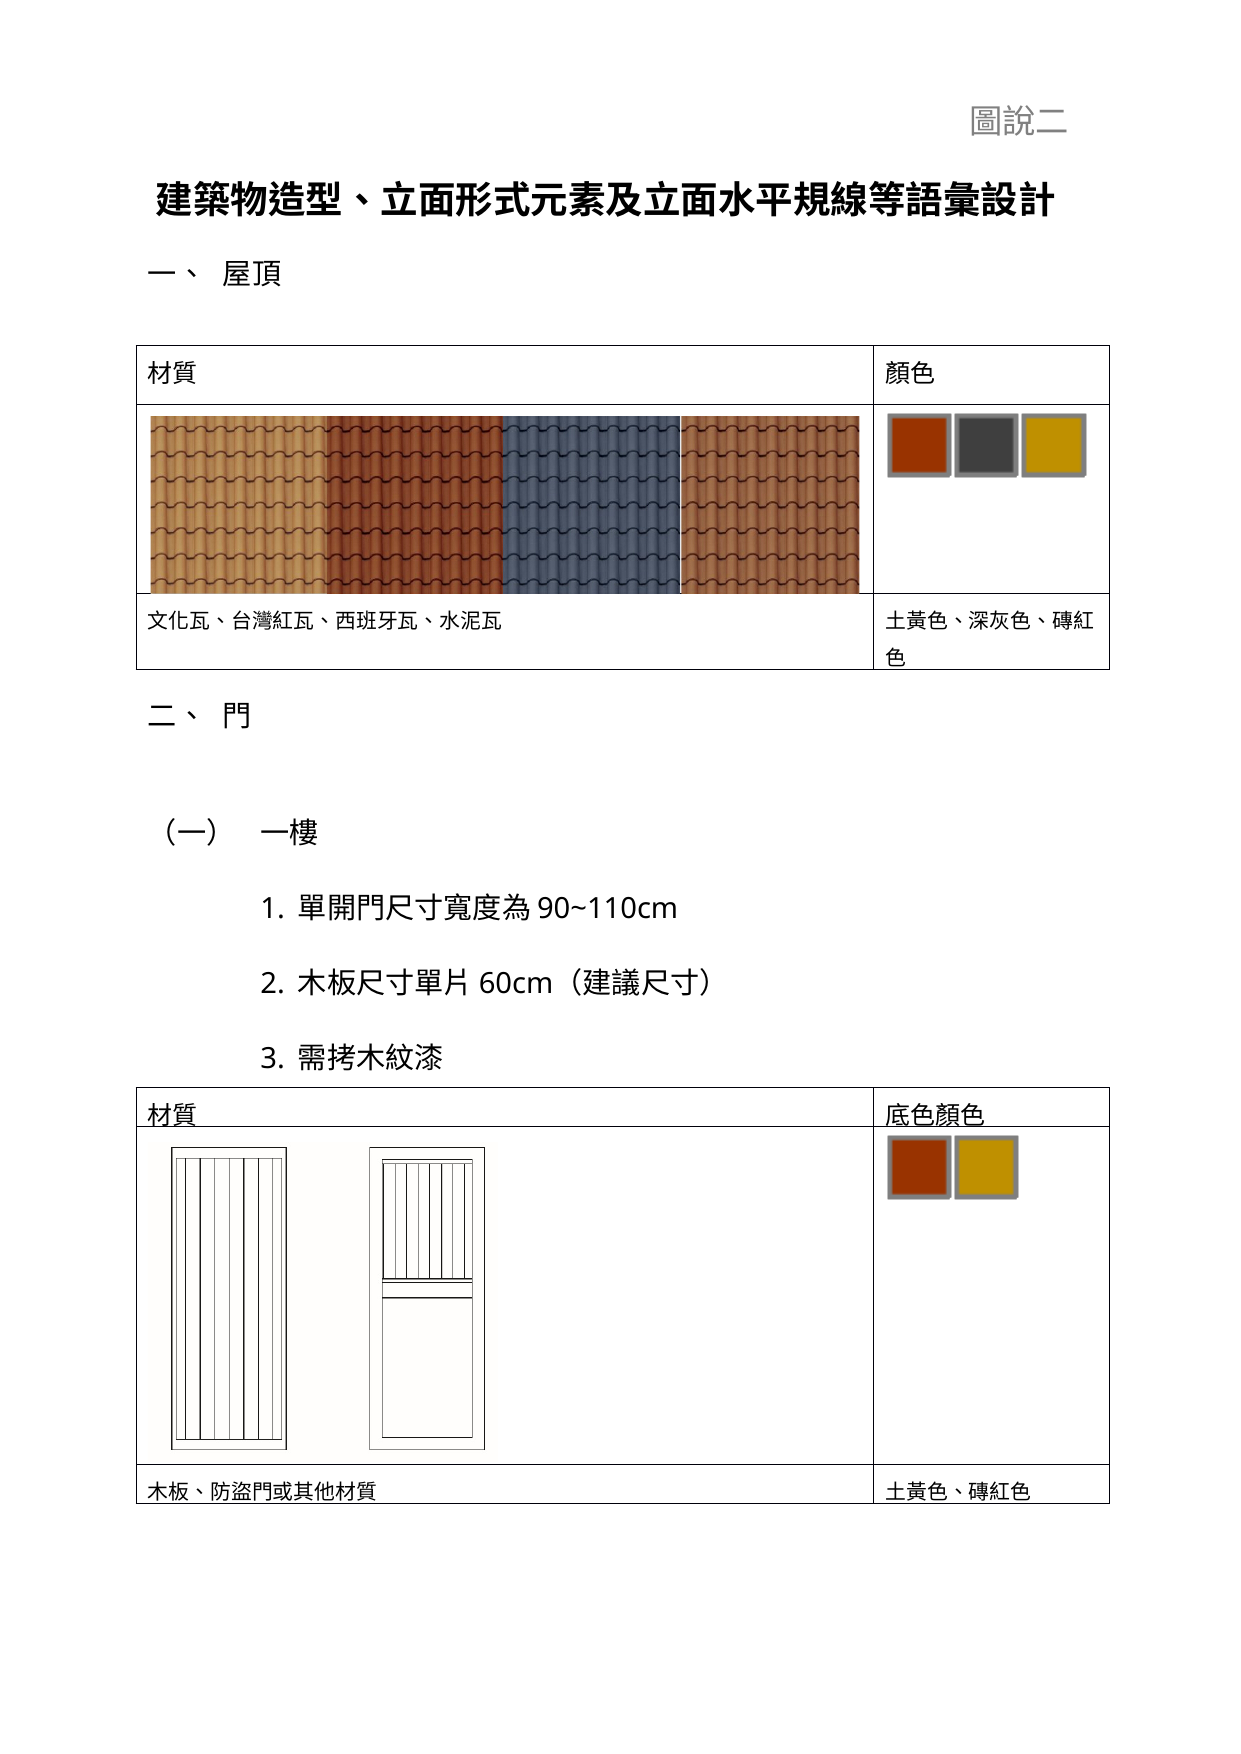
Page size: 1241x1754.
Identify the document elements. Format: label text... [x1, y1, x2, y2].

table_header 底色顏色 [874, 1088, 1109, 1126]
table_cell [137, 405, 873, 593]
list 一樓 [148, 787, 1122, 862]
table_header 顏色 [874, 346, 1109, 404]
list 需拷木紋漆 [260, 1012, 1122, 1087]
table_cell [874, 1127, 1109, 1464]
text 建築物造型、立面形式元素及立面水平規線等語彙設計 [89, 153, 1122, 228]
list 木板尺寸單片60cm（建議尺寸） [260, 937, 1122, 1012]
table_cell 木板、防盜門或其他材質 [137, 1465, 873, 1503]
table_header 材質 [137, 346, 873, 404]
table_header 材質 [137, 1088, 873, 1126]
text 圖說二 [938, 95, 1100, 143]
list 單開門尺寸寬度為90~110cm [260, 862, 1122, 937]
list 門 [148, 670, 1122, 745]
table_cell 文化瓦、台灣紅瓦、西班牙瓦、水泥瓦 [137, 594, 873, 669]
table_cell [874, 405, 1109, 593]
table_cell 土黃色、深灰色、磚紅色 [874, 594, 1109, 669]
list 屋頂 [148, 228, 1122, 303]
picture [150, 416, 860, 594]
picture [147, 1142, 499, 1462]
table_cell [137, 1127, 873, 1464]
table_cell 土黃色、磚紅色 [874, 1465, 1109, 1503]
